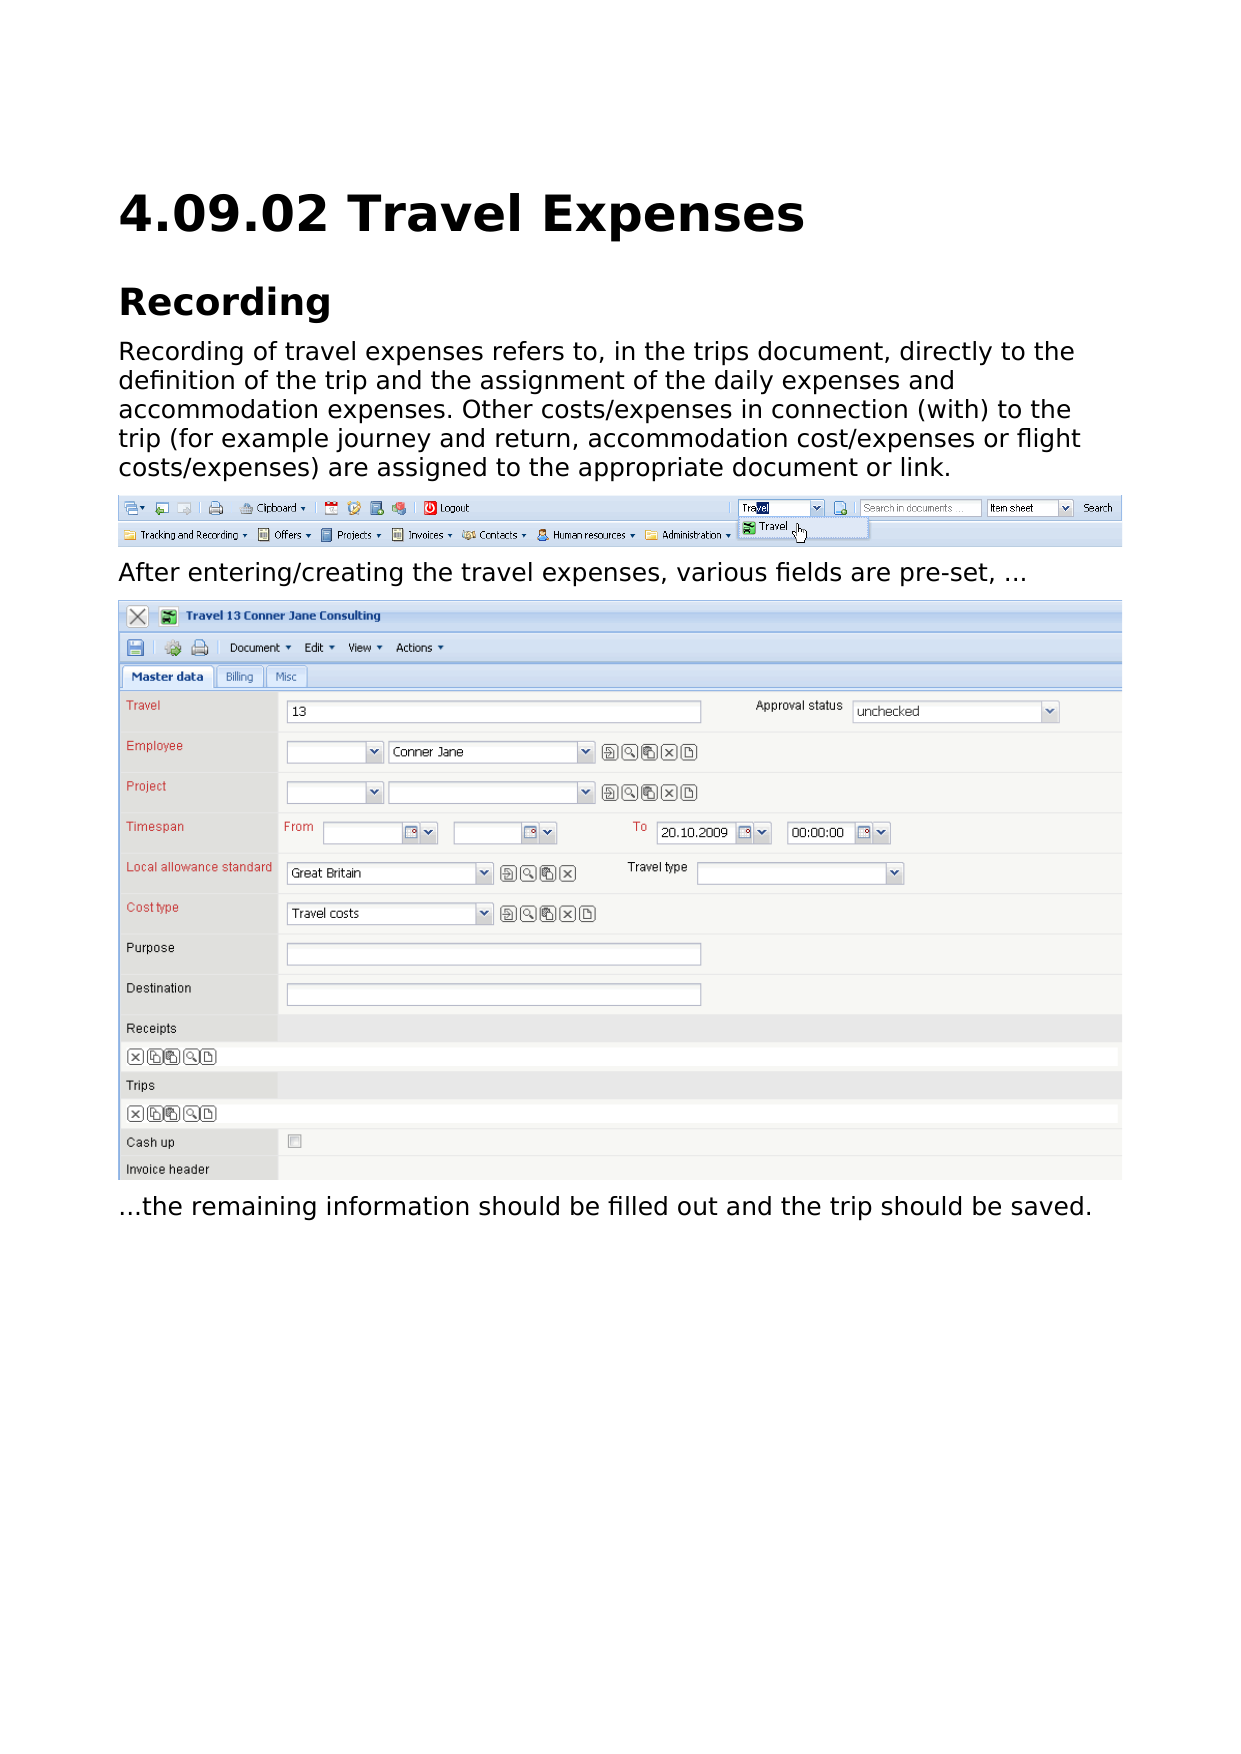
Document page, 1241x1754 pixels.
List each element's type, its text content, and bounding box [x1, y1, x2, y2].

subtitle 4.09.02 Travel Expenses [118, 185, 1122, 243]
text Recording of travel expenses refers to, in the trips document, directly to the definition of the trip and the assignment of the daily expenses and accommodation expenses. Other costs/expenses in connection (with) to the trip (for example journey and return, accommodation cost/expenses or flight costs/expenses) are assigned to the appropriate document or link. [118, 337, 1122, 482]
subtitle Recording [118, 281, 1122, 324]
text ...the remaining information should be filled out and the trip should be saved. [118, 1192, 1122, 1222]
picture [118, 600, 1123, 1180]
text After entering/creating the travel expenses, various fields are pre-set, ... [118, 559, 1122, 588]
picture [118, 495, 1123, 547]
